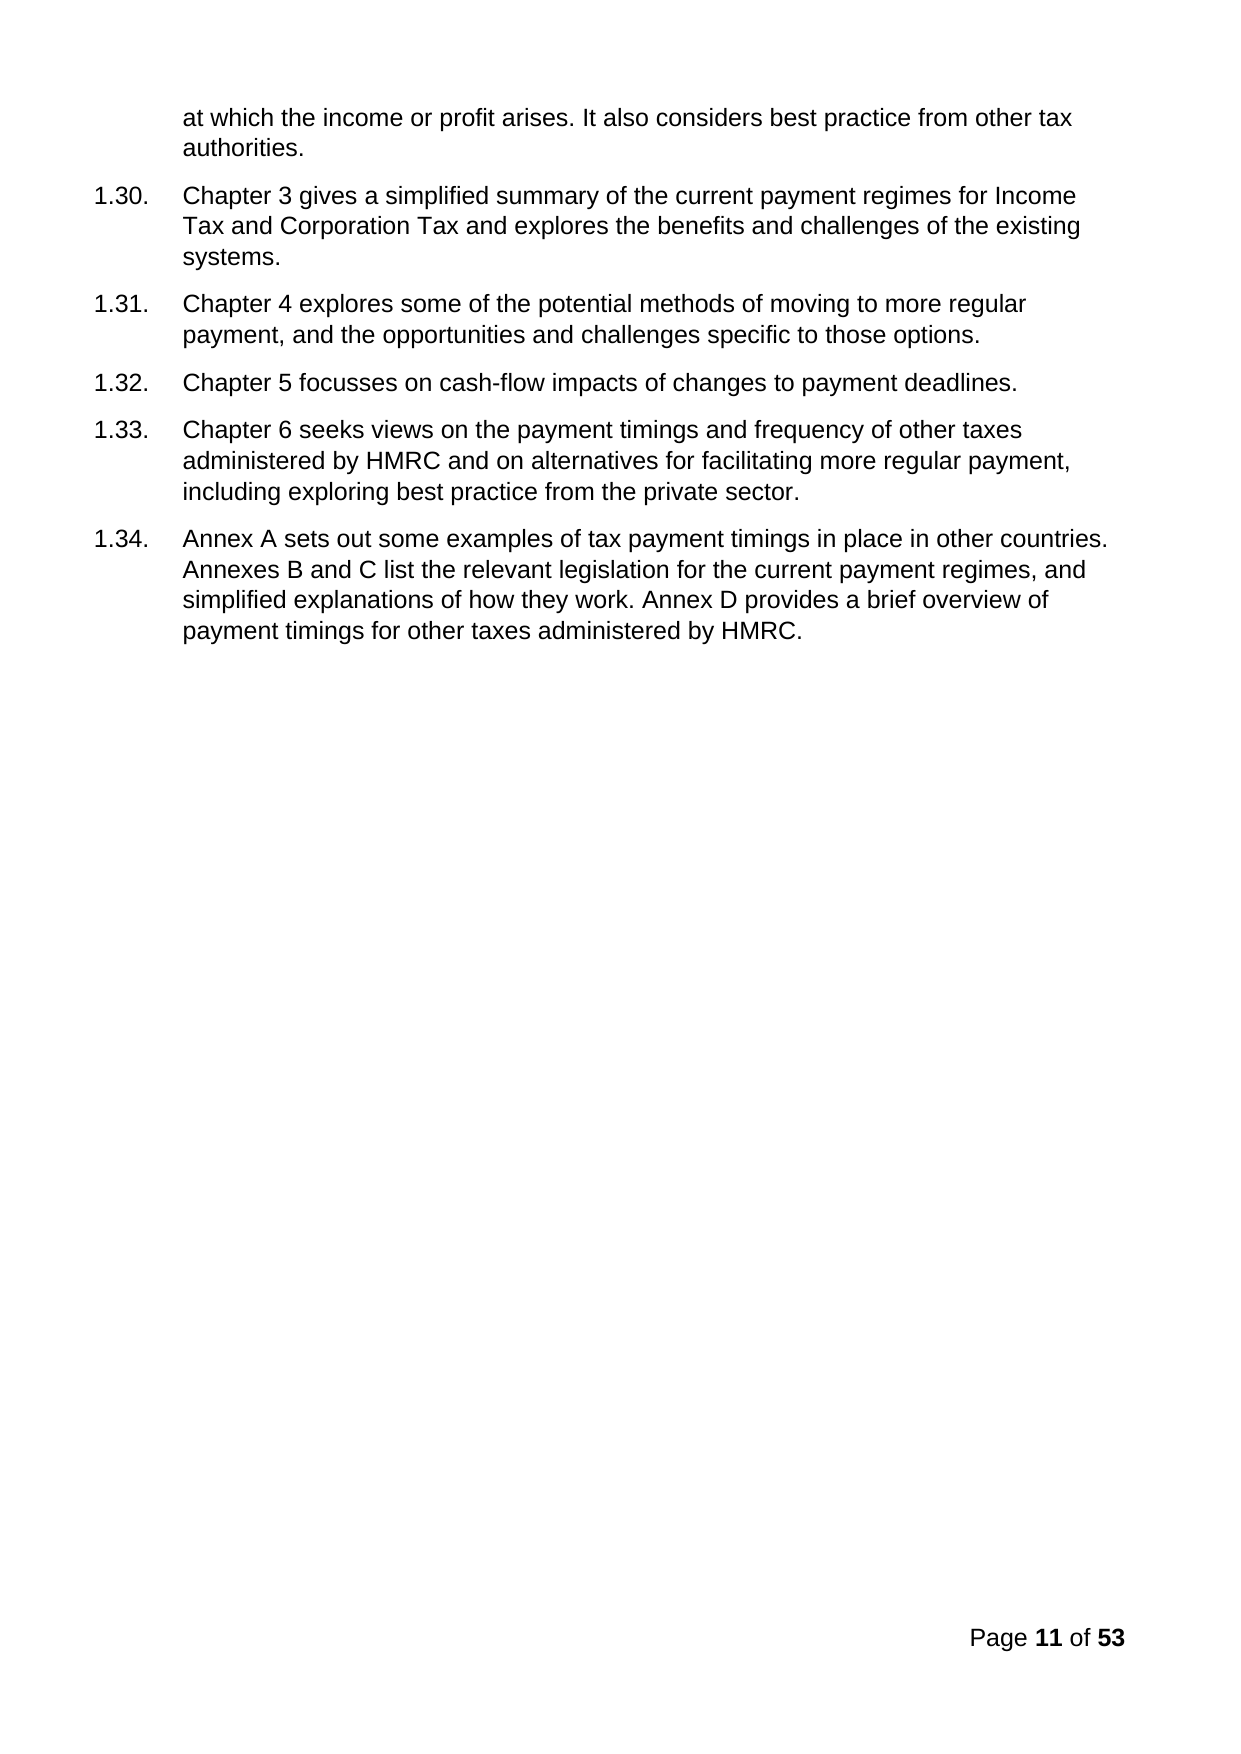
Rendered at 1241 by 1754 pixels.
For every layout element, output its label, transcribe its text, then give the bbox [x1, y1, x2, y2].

list Chapter 5 focusses on cash-flow impacts of changes to payment deadlines. [94, 368, 1125, 396]
list Chapter 4 explores some of the potential methods of moving to more regular payment, and the opportunities and challenges specific to those options. [94, 289, 1125, 349]
list Chapter 6 seeks views on the payment timings and frequency of other taxes administered by HMRC and on alternatives for facilitating more regular payment, including exploring best practice from the private sector. [94, 415, 1125, 505]
list Annex A sets out some examples of tax payment timings in place in other countries. Annexes B and C list the relevant legislation for the current payment regimes, and simplified explanations of how they work. Annex D provides a brief overview of payment timings for other taxes administered by HMRC. [94, 524, 1125, 645]
list at which the income or profit arises. It also considers best practice from other tax authorities. [94, 102, 1125, 162]
list Chapter 3 gives a simplified summary of the current payment regimes for Income Tax and Corporation Tax and explores the benefits and challenges of the existing systems. [94, 181, 1125, 271]
